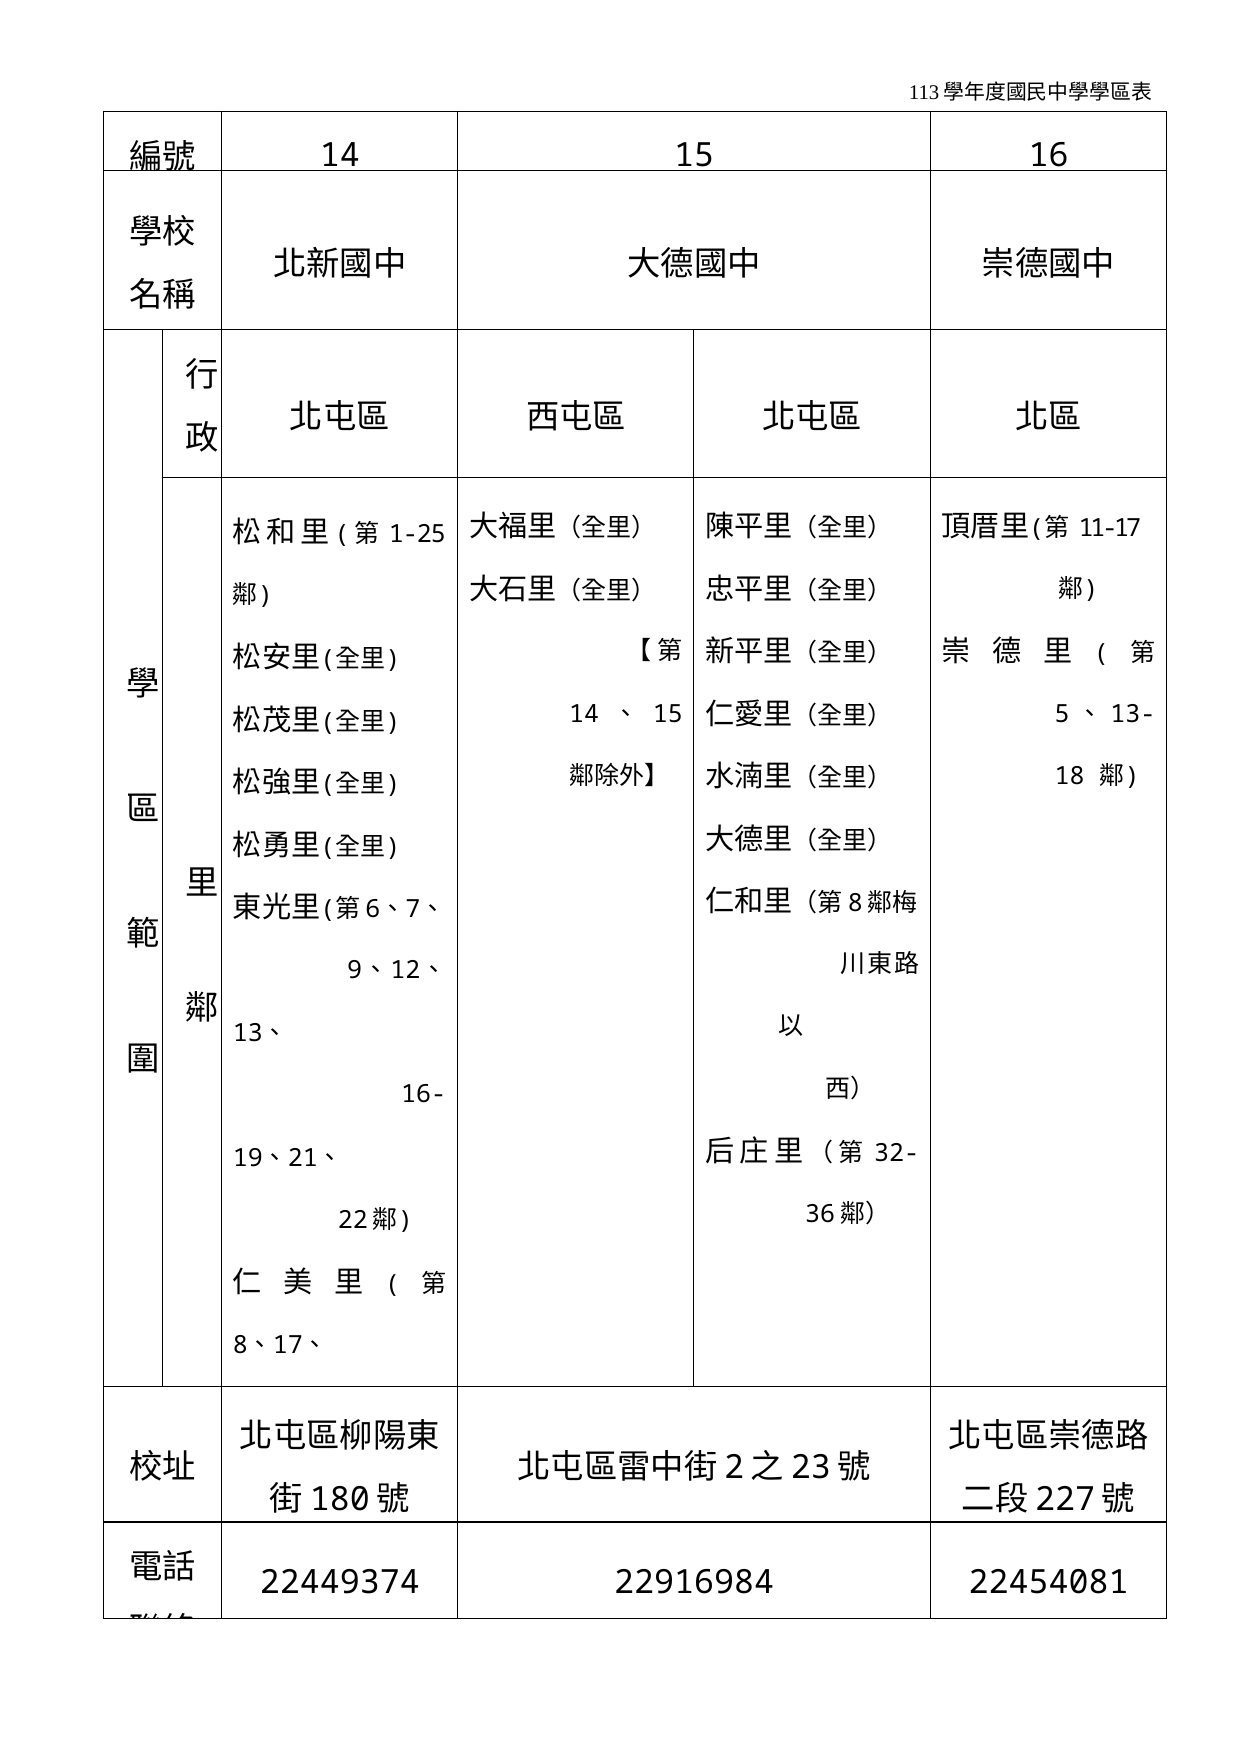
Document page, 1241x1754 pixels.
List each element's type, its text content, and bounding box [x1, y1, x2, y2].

table_cell 學校名稱 [104, 171, 221, 329]
table_header 16 [931, 112, 1166, 170]
table_cell 22916984 [458, 1523, 930, 1617]
table_cell 松和里(第1-25鄰) 松安里(全里) 松茂里(全里) 松強里(全里) 松勇里(全里) 東光里(第6、7、 9、12、13、 16-19、21、 22鄰) 仁美里(第8、17、 19鄰) 舊社里(第1-27、33鄰) 平昌里(第1-13、19鄰) 平田里(全里) 平興里(全里) 平順里(全里) 平心里(第1、14鄰) [222, 478, 457, 1386]
table_cell 22449374 [222, 1523, 457, 1617]
table_cell 校址 [104, 1387, 221, 1521]
table_header 編號 [104, 112, 221, 170]
table_cell 大福里（全里） 大石里（全里） 【第14、15鄰除外】 [458, 478, 693, 1386]
table_cell 頂厝里(第 11-17鄰) 崇德里(第 5、13-18 鄰) [931, 478, 1166, 1386]
table_cell 學 區 範 圍 [104, 330, 162, 1386]
table_cell 電話聯絡 [104, 1523, 221, 1617]
table_cell 北新國中 [222, 171, 457, 329]
table_cell 里 鄰 [163, 478, 221, 1386]
table_cell 22454081 [931, 1523, 1166, 1617]
table_cell 北屯區 [694, 330, 930, 477]
table_header 15 [458, 112, 930, 170]
table_cell 北屯區 [222, 330, 457, 477]
table_header 14 [222, 112, 457, 170]
table_cell 北屯區雷中街2之23號 [458, 1387, 930, 1521]
table_cell 大德國中 [458, 171, 930, 329]
table_cell 北屯區崇德路二段227號 [931, 1387, 1166, 1521]
table_cell 西屯區 [458, 330, 693, 477]
table_cell 崇德國中 [931, 171, 1166, 329]
table_cell 北屯區柳陽東街180號 [222, 1387, 457, 1521]
table_cell 行政區 [163, 330, 221, 477]
table_cell 北區 [931, 330, 1166, 477]
table_cell 陳平里（全里） 忠平里（全里） 新平里（全里） 仁愛里（全里） 水湳里（全里） 大德里（全里） 仁和里（第8鄰梅 川東路以 西） 后庄里（第32-36鄰） [694, 478, 930, 1386]
